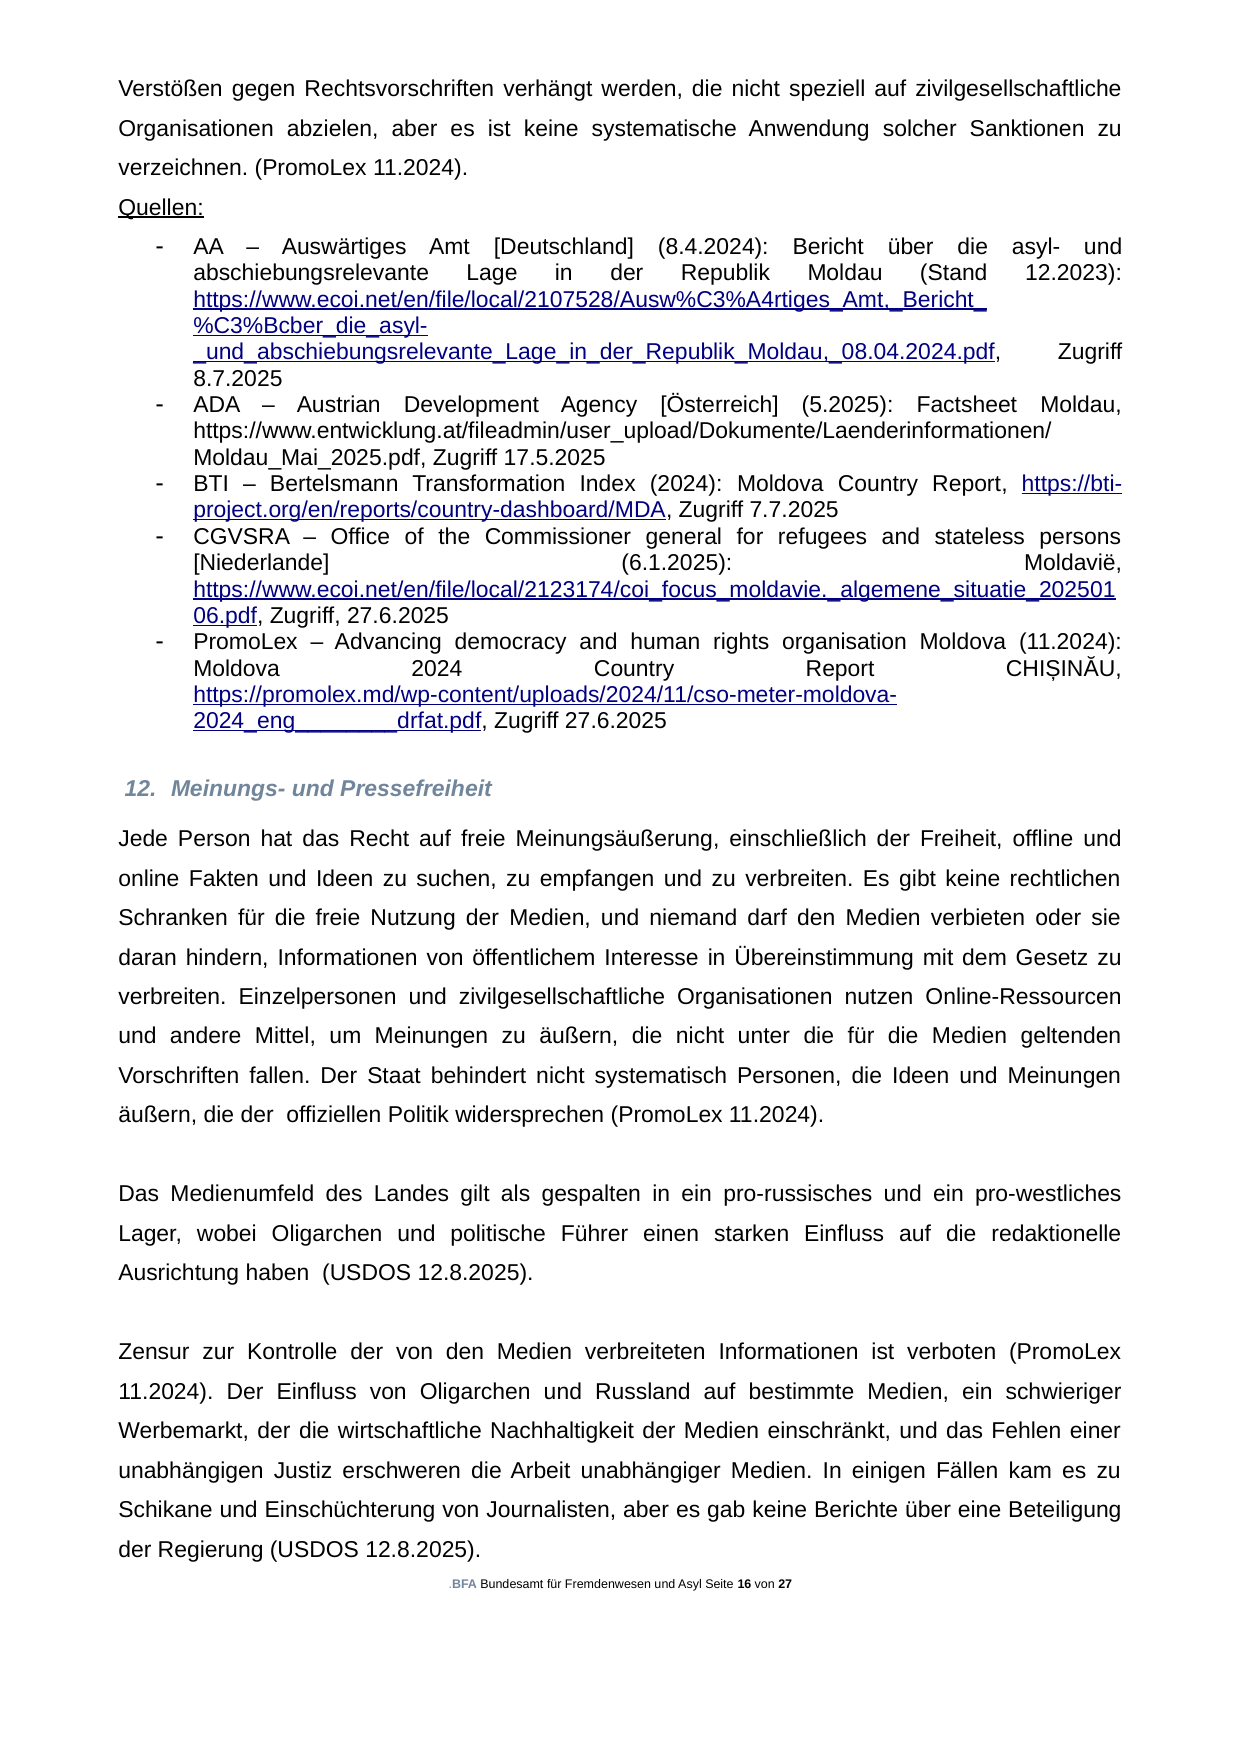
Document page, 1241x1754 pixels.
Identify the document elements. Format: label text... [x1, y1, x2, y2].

text Quellen: [118, 193, 1122, 220]
list ADA – Austrian Development Agency [Österreich] (5.2025): Factsheet Moldau, https://www.entwicklung.at/fileadmin/user_upload/Dokumente/Laenderinformationen/Moldau_Mai_2025.pdf, Zugriff 17.5.2025 [156, 391, 1122, 470]
text Jede Person hat das Recht auf freie Meinungsäußerung, einschließlich der Freiheit, offline und online Fakten und Ideen zu suchen, zu empfangen und zu verbreiten. Es gibt keine rechtlichen Schranken für die freie Nutzung der Medien, und niemand darf den Medien verbieten oder sie daran hindern, Informationen von öffentlichem Interesse in Übereinstimmung mit dem Gesetz zu verbreiten. Einzelpersonen und zivilgesellschaftliche Organisationen nutzen Online-Ressourcen und andere Mittel, um Meinungen zu äußern, die nicht unter die für die Medien geltenden Vorschriften fallen. Der Staat behindert nicht systematisch Personen, die Ideen und Meinungen äußern, die der offiziellen Politik widersprechen (PromoLex 11.2024). [118, 825, 1122, 1128]
subtitle Meinungs- und Pressefreiheit [118, 775, 1112, 801]
list AA – Auswärtiges Amt [Deutschland] (8.4.2024): Bericht über die asyl- und abschiebungsrelevante Lage in der Republik Moldau (Stand 12.2023): https://www.ecoi.net/en/file/local/2107528/Ausw%C3%A4rtiges_Amt,_Bericht_%C3%Bcber_die_asyl-_und_abschiebungsrelevante_Lage_in_der_Republik_Moldau,_08.04.2024.pdf, Zugriff 8.7.2025 [156, 233, 1122, 391]
text Verstößen gegen Rechtsvorschriften verhängt werden, die nicht speziell auf zivilgesellschaftliche Organisationen abzielen, aber es ist keine systematische Anwendung solcher Sanktionen zu verzeichnen. (PromoLex 11.2024). [118, 75, 1122, 180]
text Das Medienumfeld des Landes gilt als gespalten in ein pro-russisches und ein pro-westliches Lager, wobei Oligarchen und politische Führer einen starken Einfluss auf die redaktionelle Ausrichtung haben (USDOS 12.8.2025). [118, 1180, 1122, 1286]
list CGVSRA – Office of the Commissioner general for refugees and stateless persons [Niederlande] (6.1.2025): Moldavië, https://www.ecoi.net/en/file/local/2123174/coi_focus_moldavie._algemene_situatie_20250106.pdf, Zugriff, 27.6.2025 [156, 523, 1122, 628]
list BTI – Bertelsmann Transformation Index (2024): Moldova Country Report, https://bti-project.org/en/reports/country-dashboard/MDA, Zugriff 7.7.2025 [156, 470, 1122, 523]
list PromoLex – Advancing democracy and human rights organisation Moldova (11.2024): Moldova 2024 Country Report CHIȘINĂU, https://promolex.md/wp-content/uploads/2024/11/cso-meter-moldova-2024_eng________drfat.pdf, Zugriff 27.6.2025 [156, 628, 1122, 734]
text Zensur zur Kontrolle der von den Medien verbreiteten Informationen ist verboten (PromoLex 11.2024). Der Einfluss von Oligarchen und Russland auf bestimmte Medien, ein schwieriger Werbemarkt, der die wirtschaftliche Nachhaltigkeit der Medien einschränkt, und das Fehlen einer unabhängigen Justiz erschweren die Arbeit unabhängiger Medien. In einigen Fällen kam es zu Schikane und Einschüchterung von Journalisten, aber es gab keine Berichte über eine Beteiligung der Regierung (USDOS 12.8.2025). [118, 1338, 1122, 1562]
